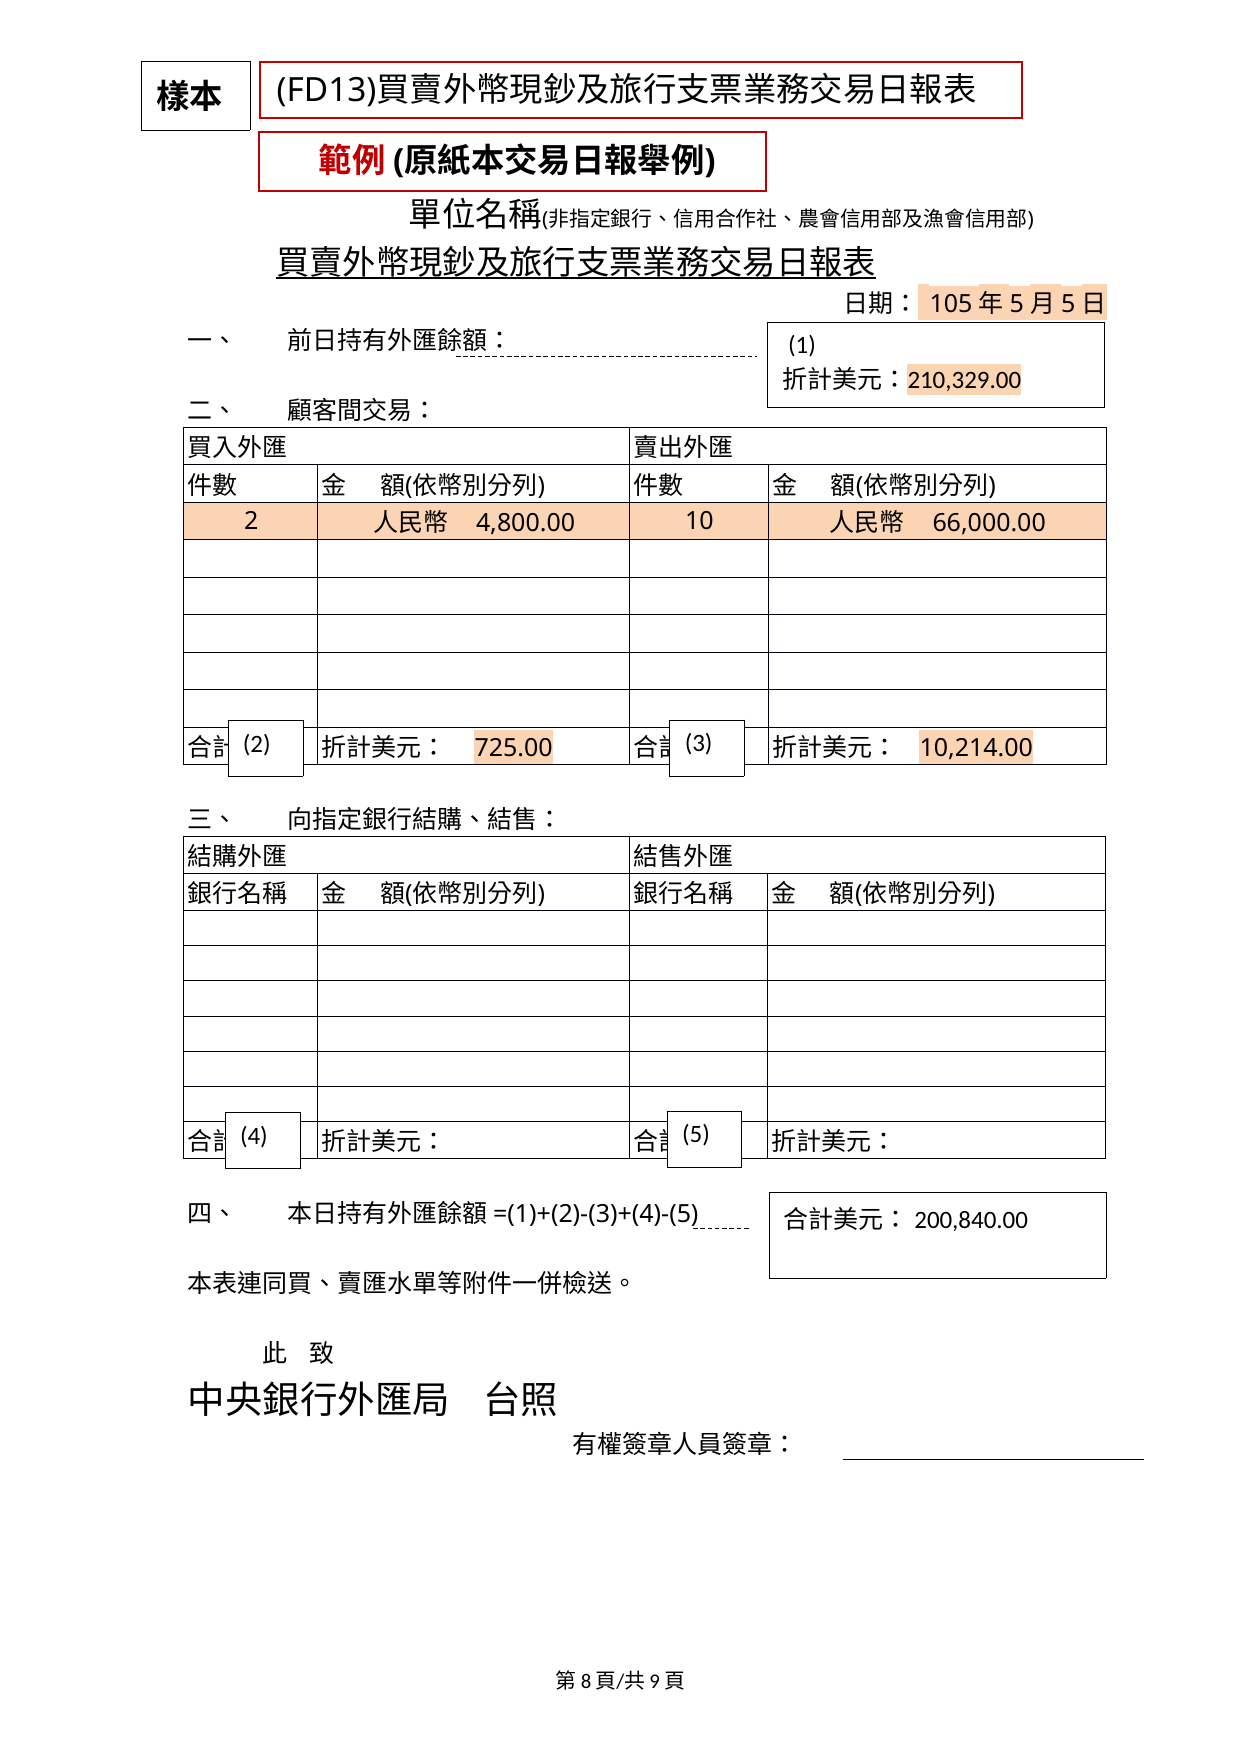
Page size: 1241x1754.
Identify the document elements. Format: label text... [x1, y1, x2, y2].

table_header 結購外匯 [184, 837, 629, 873]
table_cell 金 額(依幣別分列) [318, 465, 629, 502]
list 顧客間交易： [187, 391, 1053, 427]
table_header 買入外匯 [184, 428, 629, 464]
table_cell [318, 578, 629, 614]
list 折計美元：210,329.00 [782, 360, 1089, 396]
table_cell 合計 [742, 1122, 767, 1158]
table_cell [318, 1052, 629, 1086]
list 本日持有外匯餘額 =(1)+(2)-(3)+(4)-(5) [187, 1193, 768, 1229]
text 買賣外幣現鈔及旅行支票業務交易日報表 [99, 236, 1053, 284]
table_cell 銀行名稱 [630, 874, 767, 910]
table_cell 折計美元： [318, 1122, 629, 1158]
table_cell [630, 578, 768, 614]
table_cell [318, 540, 629, 577]
table_cell [630, 540, 768, 577]
table_cell [184, 911, 317, 945]
table_cell [768, 981, 1105, 1016]
table_cell 合計 [184, 1122, 225, 1158]
table_cell [184, 653, 317, 689]
table_cell 件數 [630, 465, 768, 502]
text 日期： 105 年 5 月 5 日 [187, 284, 1107, 320]
table_cell [768, 1052, 1105, 1086]
table_cell [630, 1052, 767, 1086]
list 向指定銀行結購、結售： [187, 799, 1053, 836]
text 樣本 [156, 68, 235, 118]
table_cell 件數 [184, 465, 317, 502]
table_cell [630, 653, 768, 689]
table_cell [184, 578, 317, 614]
table_cell 折計美元： [768, 1122, 1105, 1158]
table_cell [769, 615, 1106, 652]
table_cell 合計 [630, 728, 669, 764]
table_cell [768, 946, 1105, 980]
table_cell 合計 [301, 1122, 317, 1158]
table_cell 合計 [745, 728, 768, 764]
table_cell 合計 [630, 1122, 667, 1158]
table_cell 折計美元： 10,214.00 [769, 728, 1106, 764]
text 中央銀行外匯局 台照 [187, 1370, 1053, 1424]
table_cell [768, 1087, 1105, 1121]
table_cell [768, 1017, 1105, 1051]
table_cell [318, 981, 629, 1016]
table_cell 2 [184, 503, 317, 539]
table_cell 金 額(依幣別分列) [768, 874, 1105, 910]
table_cell [768, 911, 1105, 945]
table_cell 金 額(依幣別分列) [769, 465, 1106, 502]
table_cell [769, 578, 1106, 614]
table_cell [318, 911, 629, 945]
table_cell [184, 1087, 317, 1121]
list (1) [782, 329, 1089, 360]
table_cell [318, 1087, 629, 1121]
table_cell [318, 615, 629, 652]
text 單位名稱(非指定銀行、信用合作社、農會信用部及漁會信用部) [187, 187, 1053, 236]
table_cell 折計美元： 725.00 [318, 728, 629, 764]
table_cell [630, 1017, 767, 1051]
text 範例 (原紙本交易日報舉例) [275, 139, 759, 181]
text 有權簽章人員簽章： [187, 1424, 1053, 1461]
table_cell [184, 540, 317, 577]
table_cell [318, 946, 629, 980]
text 合計美元： 200,840.00 [783, 1199, 1091, 1236]
table_cell [318, 1017, 629, 1051]
text 此 致 [262, 1334, 1053, 1370]
table_cell 合計 [304, 728, 317, 764]
table_cell [630, 911, 767, 945]
table_cell 人民幣 66,000.00 [769, 503, 1106, 539]
table_cell 人民幣 4,800.00 [318, 503, 629, 539]
table_cell [769, 653, 1106, 689]
table_cell [630, 690, 768, 727]
table_cell 金 額(依幣別分列) [318, 874, 629, 910]
table_cell [318, 690, 629, 727]
table_cell [184, 615, 317, 652]
table_cell 銀行名稱 [184, 874, 317, 910]
list 前日持有外匯餘額： [187, 320, 1053, 356]
text (FD13)買賣外幣現鈔及旅行支票業務交易日報表 [276, 68, 1006, 109]
text 本表連同買、賣匯水單等附件一併檢送。 [187, 1263, 1053, 1300]
table_cell [184, 1017, 317, 1051]
table_cell [318, 653, 629, 689]
table_cell [630, 981, 767, 1016]
table_cell 10 [630, 503, 768, 539]
table_cell [184, 690, 317, 727]
table_cell [184, 981, 317, 1016]
table_cell [630, 946, 767, 980]
table_header 賣出外匯 [630, 428, 1106, 464]
table_cell 合計 [184, 728, 228, 764]
table_header 結售外匯 [630, 837, 1105, 873]
table_cell [769, 690, 1106, 727]
table_cell [769, 540, 1106, 577]
table_cell [630, 1087, 767, 1121]
table_cell [630, 615, 768, 652]
table_cell [184, 946, 317, 980]
table_cell [184, 1052, 317, 1086]
